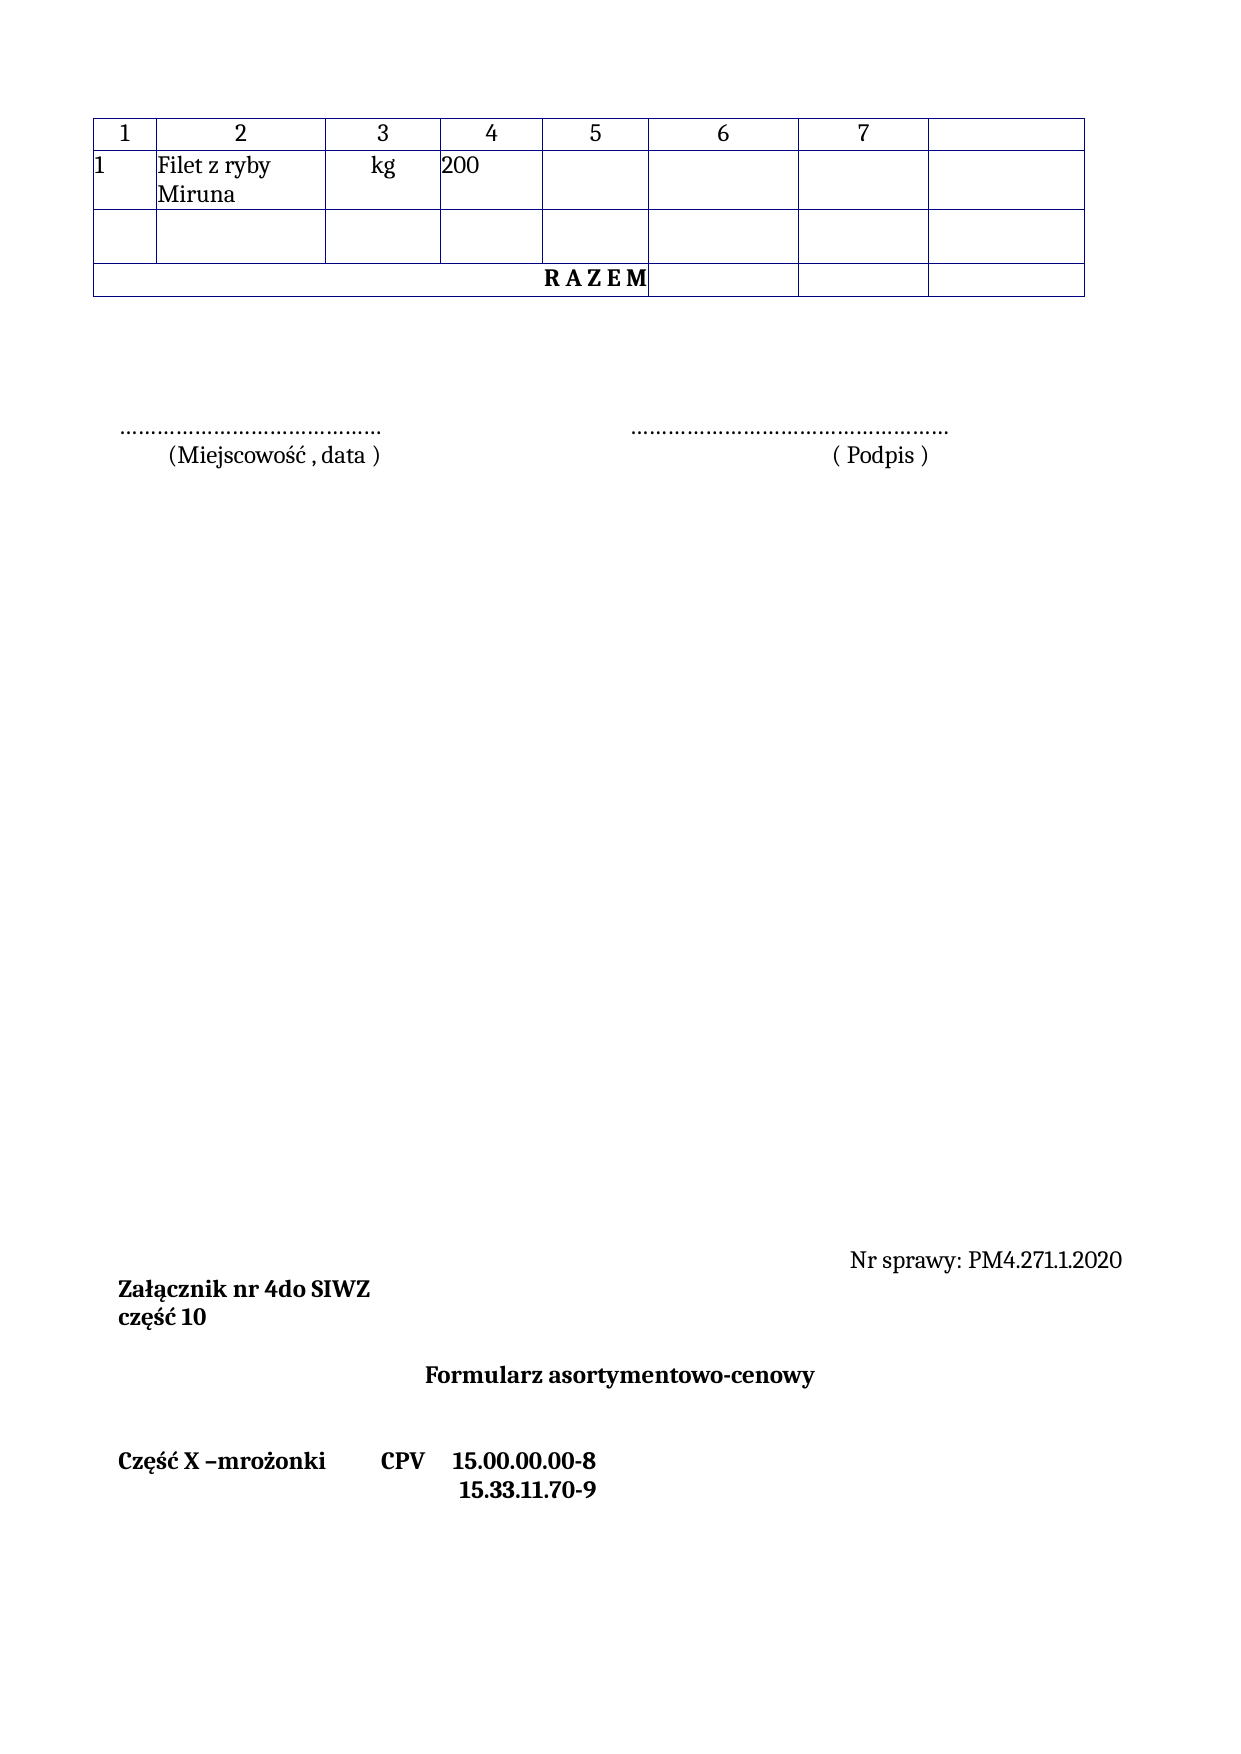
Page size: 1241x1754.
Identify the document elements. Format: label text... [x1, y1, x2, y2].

table_cell 6 [649, 119, 798, 150]
table_cell 2 [157, 119, 325, 150]
table_cell [929, 264, 1084, 296]
table_cell [441, 210, 542, 263]
table_cell [543, 210, 648, 263]
table_cell 7 [799, 119, 928, 150]
table_cell [799, 210, 928, 263]
table_cell R A Z E M [94, 264, 648, 296]
table_cell [157, 210, 325, 263]
text (Miejscowość , data ) ( Podpis ) [118, 441, 1122, 469]
table_cell [799, 264, 928, 296]
table_cell 3 [326, 119, 440, 150]
table_cell [929, 210, 1084, 263]
text Część X –mrożonki CPV 15.00.00.00-8 [118, 1447, 1122, 1476]
table_cell 1 [94, 119, 156, 150]
table_cell [929, 119, 1084, 150]
text 15.33.11.70-9 [118, 1476, 1122, 1504]
table_cell [649, 264, 798, 296]
table_cell [543, 151, 648, 209]
text Załącznik nr 4do SIWZ [118, 1274, 1122, 1303]
table_cell [94, 210, 156, 263]
table_cell [649, 210, 798, 263]
table_cell Filet z ryby Miruna [157, 151, 325, 209]
text Formularz asortymentowo-cenowy [118, 1361, 1122, 1389]
text Nr sprawy: PM4.271.1.2020 [118, 1246, 1122, 1274]
text …………………………………… …………………………………………… [118, 412, 1122, 441]
table_cell 200 [441, 151, 542, 209]
text część 10 [118, 1303, 1122, 1332]
table_cell [649, 151, 798, 209]
table_cell [929, 151, 1084, 209]
table_cell 5 [543, 119, 648, 150]
table_cell [799, 151, 928, 209]
table_cell kg [326, 151, 440, 209]
table_cell [326, 210, 440, 263]
table_cell 1 [94, 151, 156, 209]
table_cell 4 [441, 119, 542, 150]
